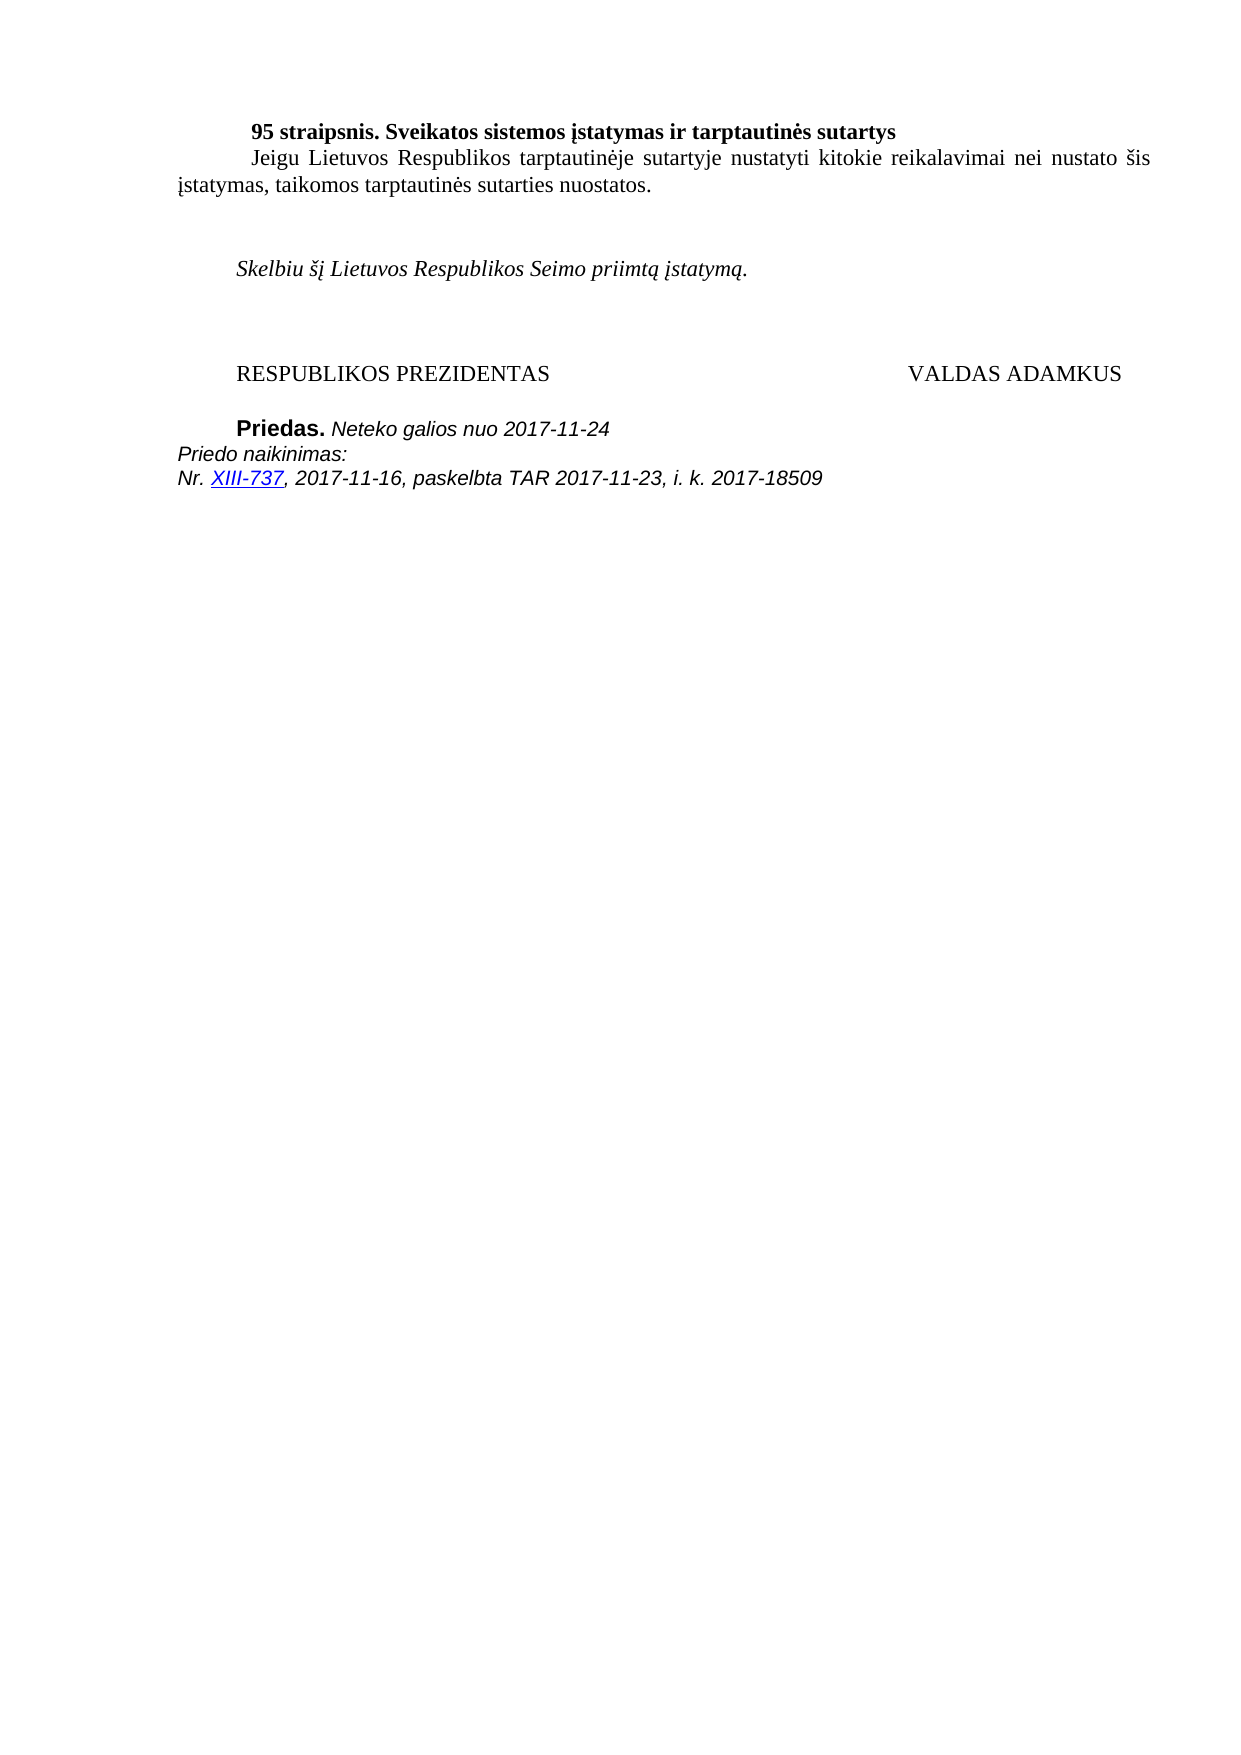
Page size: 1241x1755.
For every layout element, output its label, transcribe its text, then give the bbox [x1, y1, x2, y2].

text 95 straipsnis. Sveikatos sistemos įstatymas ir tarptautinės sutartys [177, 118, 1152, 144]
text Skelbiu šį Lietuvos Respublikos Seimo priimtą įstatymą. [177, 255, 1152, 281]
text Priedo naikinimas: [177, 442, 1152, 466]
text Jeigu Lietuvos Respublikos tarptautinėje sutartyje nustatyti kitokie reikalavimai nei nustato šis įstatymas, taikomos tarptautinės sutarties nuostatos. [177, 144, 1152, 197]
text Priedas. Neteko galios nuo 2017-11-24 [177, 415, 1152, 442]
text Nr. XIII-737, 2017-11-16, paskelbta TAR 2017-11-23, i. k. 2017-18509 [177, 466, 1152, 489]
text RESPUBLIKOS PREZIDENTAS VALDAS ADAMKUS [177, 360, 1152, 386]
